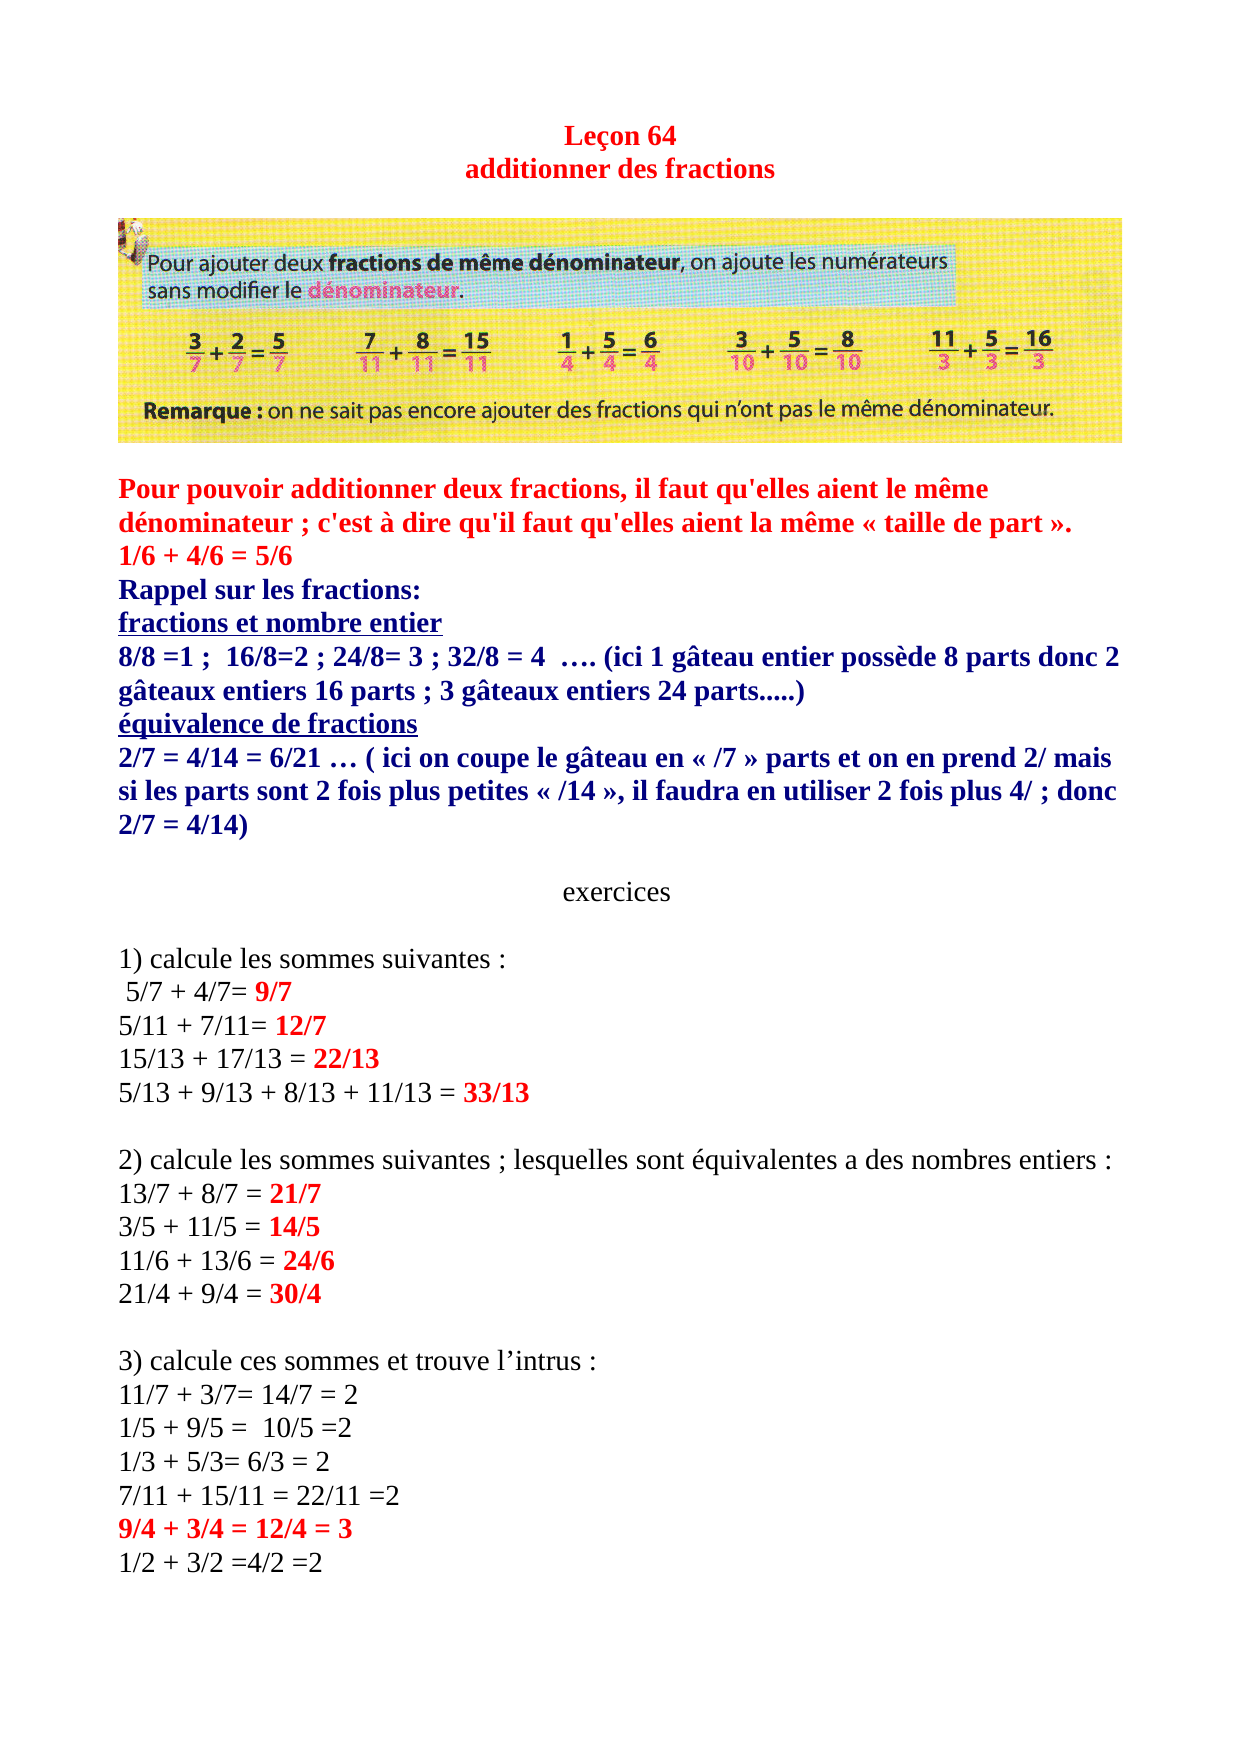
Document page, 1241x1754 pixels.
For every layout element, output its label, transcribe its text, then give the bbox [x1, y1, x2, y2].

text 1/6 + 4/6 = 5/6 [118, 538, 1122, 572]
text 8/8 =1 ; 16/8=2 ; 24/8= 3 ; 32/8 = 4 …. (ici 1 gâteau entier possède 8 parts donc 2 gâteaux entiers 16 parts ; 3 gâteaux entiers 24 parts.....) [118, 639, 1122, 706]
text 1/2 + 3/2 =4/2 =2 [118, 1545, 1122, 1578]
text 7/11 + 15/11 = 22/11 =2 [118, 1478, 1122, 1511]
text Pour pouvoir additionner deux fractions, il faut qu'elles aient le même dénominateur ; c'est à dire qu'il faut qu'elles aient la même « taille de part ». [118, 471, 1122, 538]
text 1) calcule les sommes suivantes : [118, 941, 1122, 974]
text fractions et nombre entier [118, 606, 1122, 639]
text 3) calcule ces sommes et trouve l’intrus : [118, 1343, 1122, 1377]
text 21/4 + 9/4 = 30/4 [118, 1276, 1122, 1310]
text 11/7 + 3/7= 14/7 = 2 [118, 1377, 1122, 1411]
text 2) calcule les sommes suivantes ; lesquelles sont équivalentes a des nombres entiers : [118, 1142, 1122, 1176]
text 11/6 + 13/6 = 24/6 [118, 1243, 1122, 1276]
text 2/7 = 4/14 = 6/21 … ( ici on coupe le gâteau en « /7 » parts et on en prend 2/ mais si les parts sont 2 fois plus petites « /14 », il faudra en utiliser 2 fois plus 4/ ; donc 2/7 = 4/14) [118, 740, 1122, 840]
text 5/7 + 4/7= 9/7 [118, 974, 1122, 1008]
text équivalence de fractions [118, 706, 1122, 740]
text 1/5 + 9/5 = 10/5 =2 [118, 1411, 1122, 1444]
text 9/4 + 3/4 = 12/4 = 3 [118, 1511, 1122, 1545]
picture [118, 218, 1123, 443]
text 15/13 + 17/13 = 22/13 [118, 1042, 1122, 1075]
text 1/3 + 5/3= 6/3 = 2 [118, 1444, 1122, 1478]
text Rappel sur les fractions: [118, 572, 1122, 606]
text exercices [118, 874, 1122, 907]
text 13/7 + 8/7 = 21/7 [118, 1176, 1122, 1209]
text 5/11 + 7/11= 12/7 [118, 1008, 1122, 1042]
text 3/5 + 11/5 = 14/5 [118, 1209, 1122, 1243]
text 5/13 + 9/13 + 8/13 + 11/13 = 33/13 [118, 1075, 1122, 1109]
text Leçon 64 [118, 118, 1122, 152]
text additionner des fractions [118, 152, 1122, 185]
